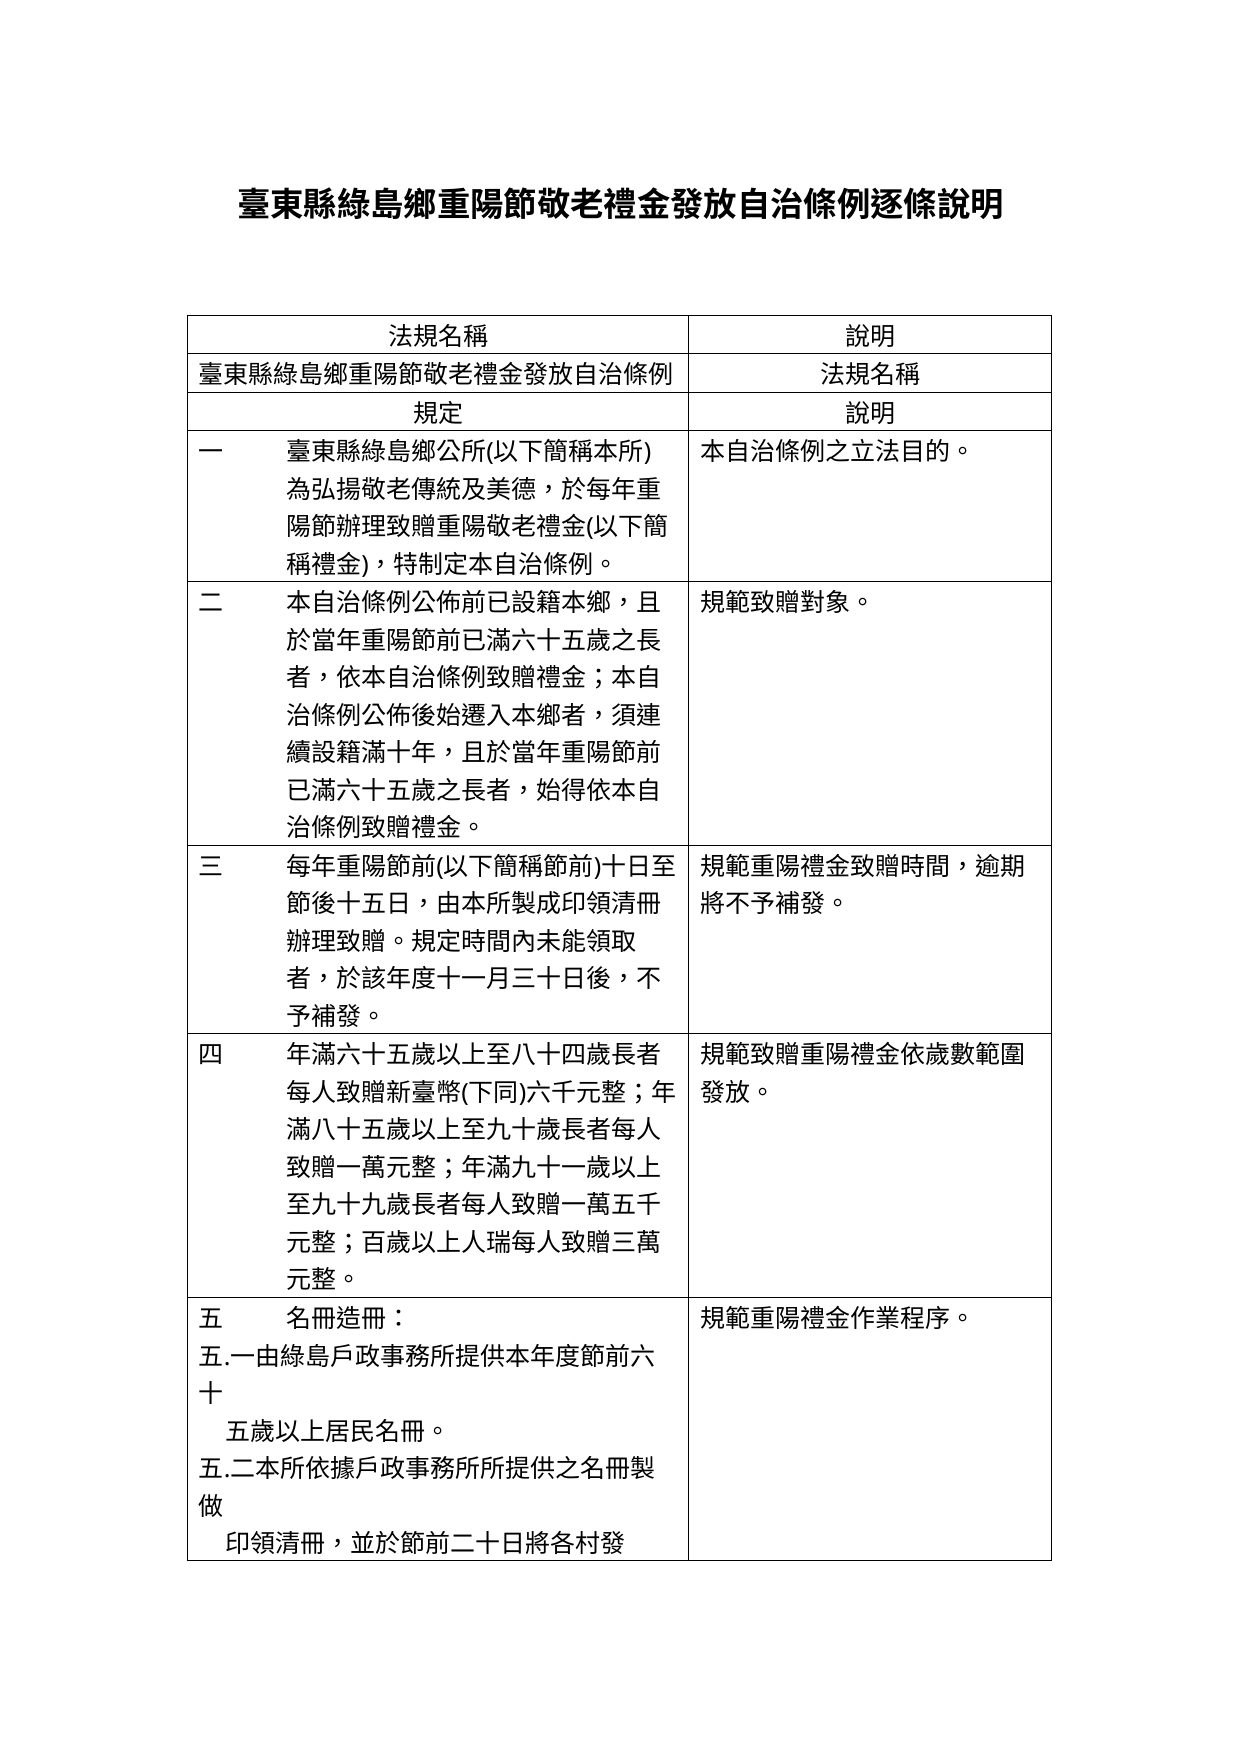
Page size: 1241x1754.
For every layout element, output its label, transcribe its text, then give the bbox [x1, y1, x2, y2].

table_cell 臺東縣綠島鄉重陽節敬老禮金發放自治條例 [188, 354, 688, 392]
table_cell 規定 [188, 393, 688, 430]
table_cell 說明 [689, 393, 1051, 430]
table_cell 名冊造冊： 由綠島戶政事務所提供本年度節前六十 五歲以上居民名冊。 本所依據戶政事務所所提供之名冊製做 印領清冊，並於節前二十日將各村發 放人數統計表連同本所領據送主計室， 以憑辦理預撥禮金。 禮金致贈： 本所應於致贈時間，由村幹事或會同村 長共同致贈禮金，本所同時配合各種傳 播媒體宣導提醒民眾。 禮金限本人自領或由其三親等親屬代 領，情形特殊者由各村辦公處造冊報請 本所同意後由他人代領之。 禮金應由本人或代領人在印領清冊上以 蓋章、簽名、或蓋手印方式領取。以蓋 手印方式領取者，應由冊列住址之村長 及鄰長用印以資證明，並於名冊註明禮 金發放人姓名及身分證字號。由代領人 代領時應於名冊註明與當事人之關係及 姓名、身分證字號。 冊列人員於造冊後死亡者應停止發給， 在發放期間內已發給者不予追繳。 百歲以上人瑞之禮金由本所簽奉核定後 派員前往致贈。 [188, 1298, 688, 1560]
table_cell 規範致贈重陽禮金依歲數範圍發放。 [689, 1034, 1051, 1297]
table_cell 每年重陽節前(以下簡稱節前)十日至節後十五日，由本所製成印領清冊辦理致贈。規定時間內未能領取者，於該年度十一月三十日後，不予補發。 [188, 846, 688, 1033]
table_header 法規名稱 [188, 316, 688, 353]
table_cell 規範重陽禮金致贈時間，逾期將不予補發。 [689, 846, 1051, 1033]
table_cell 本自治條例公佈前已設籍本鄉，且於當年重陽節前已滿六十五歲之長者，依本自治條例致贈禮金；本自治條例公佈後始遷入本鄉者，須連續設籍滿十年，且於當年重陽節前已滿六十五歲之長者，始得依本自治條例致贈禮金。 [188, 582, 688, 845]
table_cell 規範致贈對象。 [689, 582, 1051, 845]
table_cell 法規名稱 [689, 354, 1051, 392]
table_header 說明 [689, 316, 1051, 353]
table_cell 年滿六十五歲以上至八十四歲長者每人致贈新臺幣(下同)六千元整；年滿八十五歲以上至九十歲長者每人致贈一萬元整；年滿九十一歲以上至九十九歲長者每人致贈一萬五千元整；百歲以上人瑞每人致贈三萬元整。 [188, 1034, 688, 1297]
table_cell 臺東縣綠島鄉公所(以下簡稱本所) 為弘揚敬老傳統及美德，於每年重陽節辦理致贈重陽敬老禮金(以下簡稱禮金)，特制定本自治條例。 [188, 431, 688, 581]
table_cell 規範重陽禮金作業程序。 [689, 1298, 1051, 1560]
text 臺東縣綠島鄉重陽節敬老禮金發放自治條例逐條說明 [187, 164, 1053, 239]
table_cell 本自治條例之立法目的。 [689, 431, 1051, 581]
